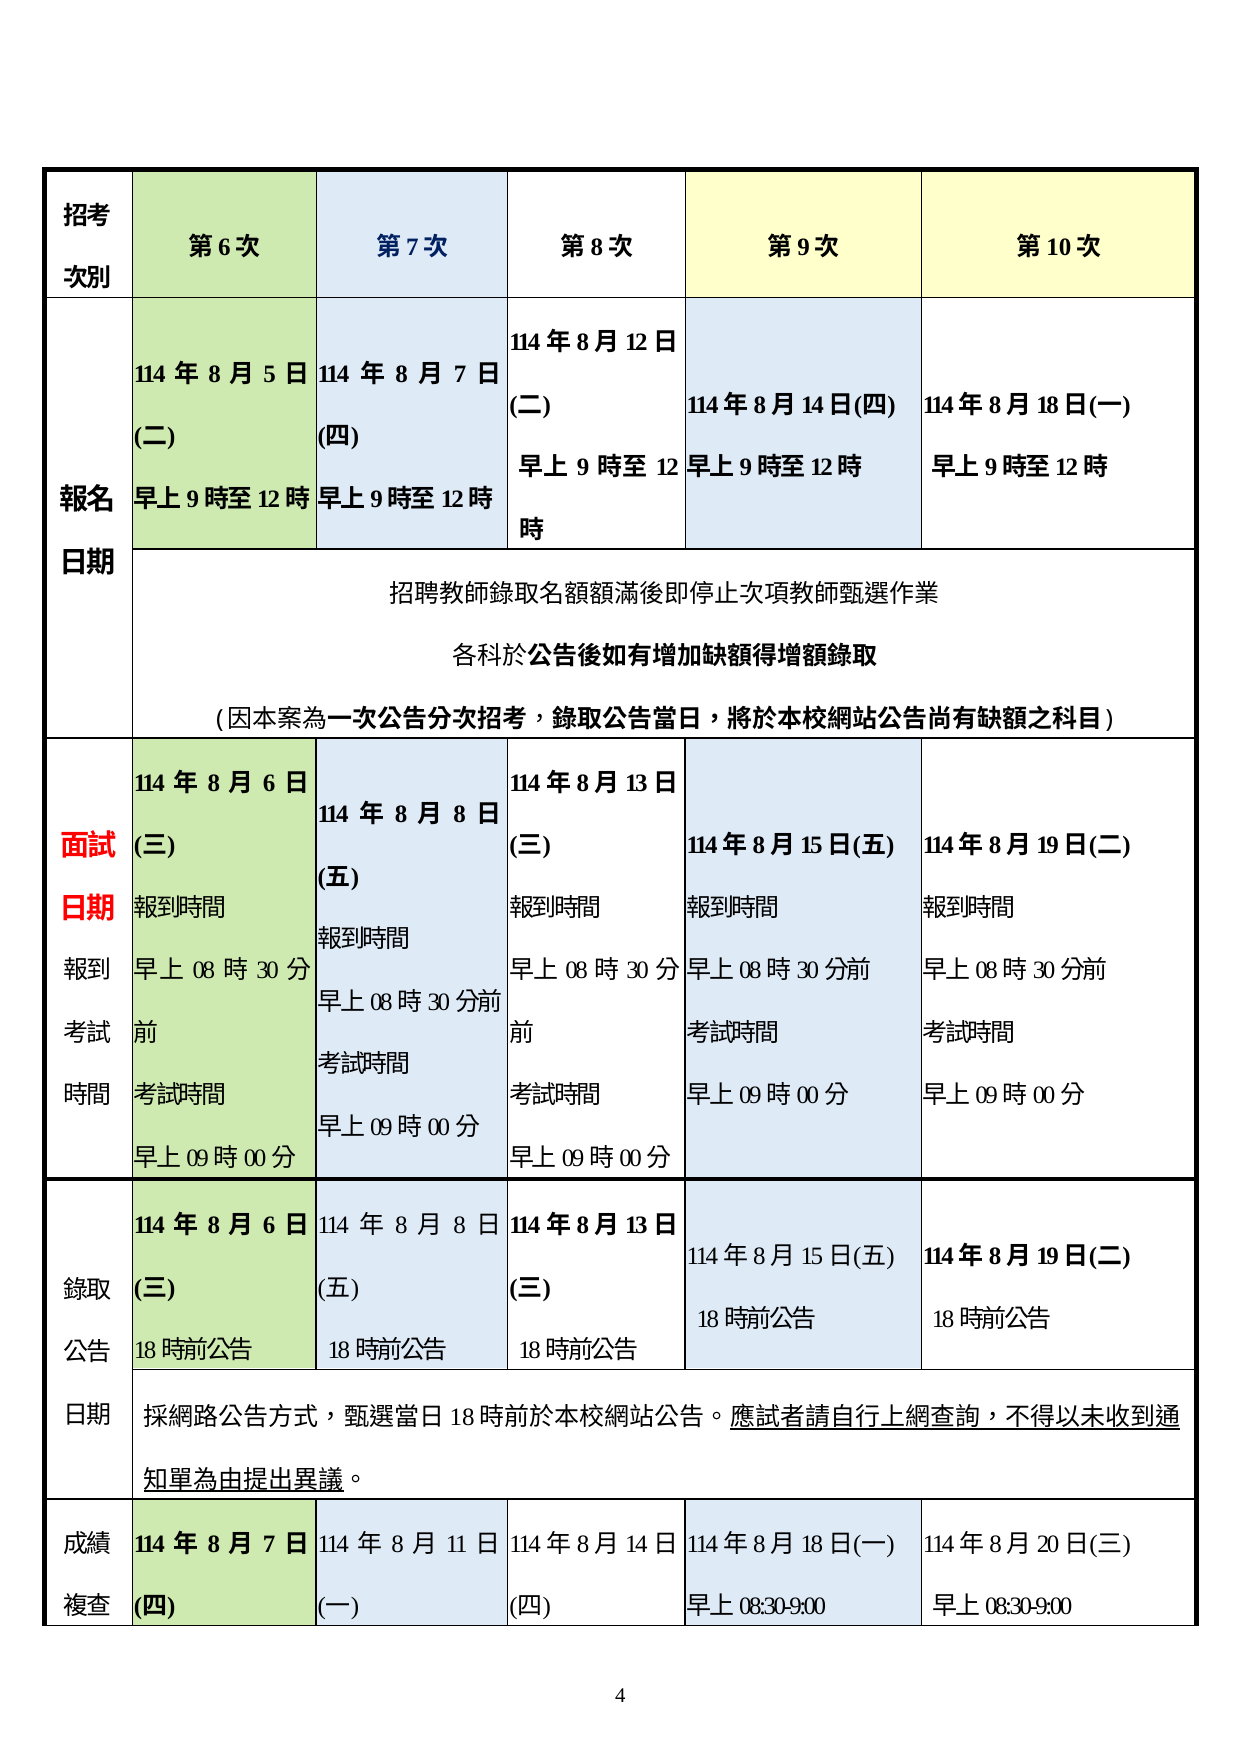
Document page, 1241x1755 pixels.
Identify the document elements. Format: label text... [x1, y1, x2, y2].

table_cell 114年8月14日(四) [508, 1500, 684, 1625]
table_cell 114年8月19日(二) 報到時間 早上08時30分前 考試時間 早上09時00分 [922, 739, 1194, 1176]
table_cell 114年8月5日(二) 早上9時至12時 [133, 298, 316, 548]
table_cell 114年8月7日(四) [133, 1500, 315, 1625]
table_cell 114年8月15日(五) 報到時間 早上08時30分前 考試時間 早上09時00分 [686, 739, 921, 1176]
table_cell 114年8月18日(一) 早上08:30-9:00 [686, 1500, 921, 1625]
table_cell 114年8月13日(三) 報到時間 早上08時30分前 考試時間 早上09時00分 [508, 739, 684, 1176]
table_cell 錄取 公告 日期 [47, 1181, 132, 1498]
table_cell 報名 日期 [47, 298, 132, 737]
table_cell 114年8月18日(一) 早上9時至12時 [922, 298, 1194, 548]
table_cell 114年8月20日(三) 早上08:30-9:00 [922, 1500, 1194, 1625]
table_header 第7次 [317, 172, 507, 297]
table_cell 面試日期 報到 考試 時間 [47, 739, 132, 1176]
table_cell 114年8月6日(三) 18時前公告 [133, 1181, 315, 1368]
table_cell 114年8月19日(二) 18時前公告 [922, 1181, 1194, 1368]
table_header 第6次 [133, 172, 316, 297]
table_cell 114年8月15日(五) 18時前公告 [686, 1181, 921, 1368]
table_cell 採網路公告方式，甄選當日18時前於本校網站公告。應試者請自行上網查詢，不得以未收到通知單為由提出異議。 [133, 1370, 1194, 1498]
table_header 招考次別 [47, 172, 132, 297]
table_cell 114年8月8日(五) 報到時間 早上08時30分前 考試時間 早上09時00分 [317, 739, 507, 1176]
table_cell 114年8月6日(三) 報到時間 早上08時30分前 考試時間 早上09時00分 [133, 739, 315, 1176]
table_cell 114年8月13日(三) 18時前公告 [508, 1181, 684, 1368]
table_cell 114年8月14日(四) 早上9時至12時 [686, 298, 921, 548]
table_cell 114年8月8日(五) 18時前公告 [317, 1181, 507, 1368]
table_cell 成績 複查 [47, 1500, 132, 1625]
table_header 第8次 [508, 172, 685, 297]
table_cell 114年8月11日(一) [317, 1500, 507, 1625]
table_cell 招聘教師錄取名額額滿後即停止次項教師甄選作業 各科於公告後如有增加缺額得增額錄取 (因本案為一次公告分次招考，錄取公告當日，將於本校網站公告尚有缺額之科目) [133, 550, 1194, 737]
table_header 第10次 [922, 172, 1194, 297]
table_cell 114年8月7日(四) 早上9時至12時 [317, 298, 507, 548]
table_header 第9次 [686, 172, 921, 297]
table_cell 114年8月12日(二) 早上9時至12時 [508, 298, 685, 548]
